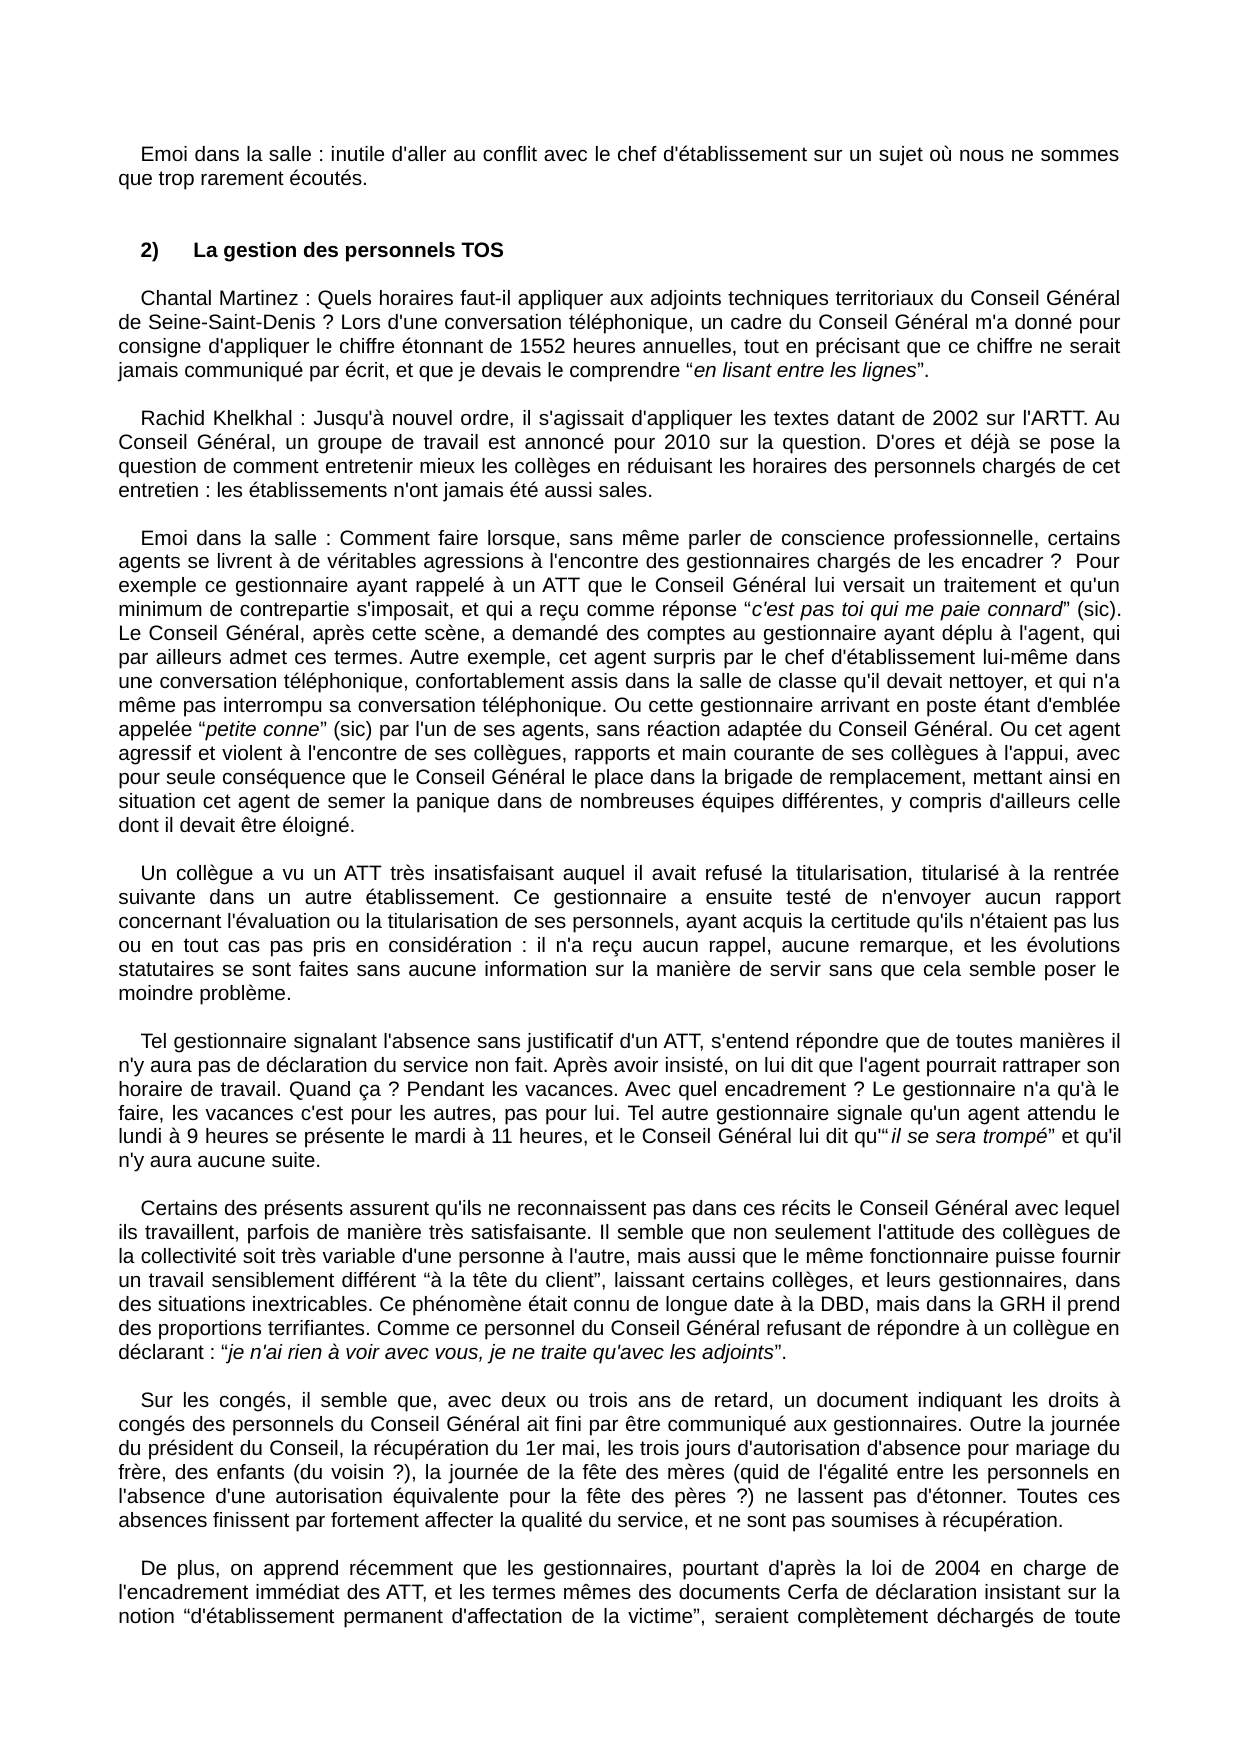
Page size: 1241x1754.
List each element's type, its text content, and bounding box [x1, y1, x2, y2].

text Emoi dans la salle : inutile d'aller au conflit avec le chef d'établissement sur un sujet où nous ne sommes que trop rarement écoutés. [118, 142, 1122, 190]
text Chantal Martinez : Quels horaires faut-il appliquer aux adjoints techniques territoriaux du Conseil Général de Seine-Saint-Denis ? Lors d'une conversation téléphonique, un cadre du Conseil Général m'a donné pour consigne d'appliquer le chiffre étonnant de 1552 heures annuelles, tout en précisant que ce chiffre ne serait jamais communiqué par écrit, et que je devais le comprendre “en lisant entre les lignes”. [118, 286, 1122, 382]
text Tel gestionnaire signalant l'absence sans justificatif d'un ATT, s'entend répondre que de toutes manières il n'y aura pas de déclaration du service non fait. Après avoir insisté, on lui dit que l'agent pourrait rattraper son horaire de travail. Quand ça ? Pendant les vacances. Avec quel encadrement ? Le gestionnaire n'a qu'à le faire, les vacances c'est pour les autres, pas pour lui. Tel autre gestionnaire signale qu'un agent attendu le lundi à 9 heures se présente le mardi à 11 heures, et le Conseil Général lui dit qu'“il se sera trompé” et qu'il n'y aura aucune suite. [118, 1028, 1122, 1172]
list La gestion des personnels TOS [118, 238, 1122, 262]
text Un collègue a vu un ATT très insatisfaisant auquel il avait refusé la titularisation, titularisé à la rentrée suivante dans un autre établissement. Ce gestionnaire a ensuite testé de n'envoyer aucun rapport concernant l'évaluation ou la titularisation de ses personnels, ayant acquis la certitude qu'ils n'étaient pas lus ou en tout cas pas pris en considération : il n'a reçu aucun rappel, aucune remarque, et les évolutions statutaires se sont faites sans aucune information sur la manière de servir sans que cela semble poser le moindre problème. [118, 861, 1122, 1004]
text Certains des présents assurent qu'ils ne reconnaissent pas dans ces récits le Conseil Général avec lequel ils travaillent, parfois de manière très satisfaisante. Il semble que non seulement l'attitude des collègues de la collectivité soit très variable d'une personne à l'autre, mais aussi que le même fonctionnaire puisse fournir un travail sensiblement différent “à la tête du client”, laissant certains collèges, et leurs gestionnaires, dans des situations inextricables. Ce phénomène était connu de longue date à la DBD, mais dans la GRH il prend des proportions terrifiantes. Comme ce personnel du Conseil Général refusant de répondre à un collègue en déclarant : “je n'ai rien à voir avec vous, je ne traite qu'avec les adjoints”. [118, 1196, 1122, 1364]
text Emoi dans la salle : Comment faire lorsque, sans même parler de conscience professionnelle, certains agents se livrent à de véritables agressions à l'encontre des gestionnaires chargés de les encadrer ? Pour exemple ce gestionnaire ayant rappelé à un ATT que le Conseil Général lui versait un traitement et qu'un minimum de contrepartie s'imposait, et qui a reçu comme réponse “c'est pas toi qui me paie connard” (sic). Le Conseil Général, après cette scène, a demandé des comptes au gestionnaire ayant déplu à l'agent, qui par ailleurs admet ces termes. Autre exemple, cet agent surpris par le chef d'établissement lui-même dans une conversation téléphonique, confortablement assis dans la salle de classe qu'il devait nettoyer, et qui n'a même pas interrompu sa conversation téléphonique. Ou cette gestionnaire arrivant en poste étant d'emblée appelée “petite conne” (sic) par l'un de ses agents, sans réaction adaptée du Conseil Général. Ou cet agent agressif et violent à l'encontre de ses collègues, rapports et main courante de ses collègues à l'appui, avec pour seule conséquence que le Conseil Général le place dans la brigade de remplacement, mettant ainsi en situation cet agent de semer la panique dans de nombreuses équipes différentes, y compris d'ailleurs celle dont il devait être éloigné. [118, 525, 1122, 837]
text Sur les congés, il semble que, avec deux ou trois ans de retard, un document indiquant les droits à congés des personnels du Conseil Général ait fini par être communiqué aux gestionnaires. Outre la journée du président du Conseil, la récupération du 1er mai, les trois jours d'autorisation d'absence pour mariage du frère, des enfants (du voisin ?), la journée de la fête des mères (quid de l'égalité entre les personnels en l'absence d'une autorisation équivalente pour la fête des pères ?) ne lassent pas d'étonner. Toutes ces absences finissent par fortement affecter la qualité du service, et ne sont pas soumises à récupération. [118, 1388, 1122, 1532]
text De plus, on apprend récemment que les gestionnaires, pourtant d'après la loi de 2004 en charge de l'encadrement immédiat des ATT, et les termes mêmes des documents Cerfa de déclaration insistant sur la notion “d'établissement permanent d'affectation de la victime”, seraient complètement déchargés de toute [118, 1556, 1122, 1627]
text Rachid Khelkhal : Jusqu'à nouvel ordre, il s'agissait d'appliquer les textes datant de 2002 sur l'ARTT. Au Conseil Général, un groupe de travail est annoncé pour 2010 sur la question. D'ores et déjà se pose la question de comment entretenir mieux les collèges en réduisant les horaires des personnels chargés de cet entretien : les établissements n'ont jamais été aussi sales. [118, 406, 1122, 501]
